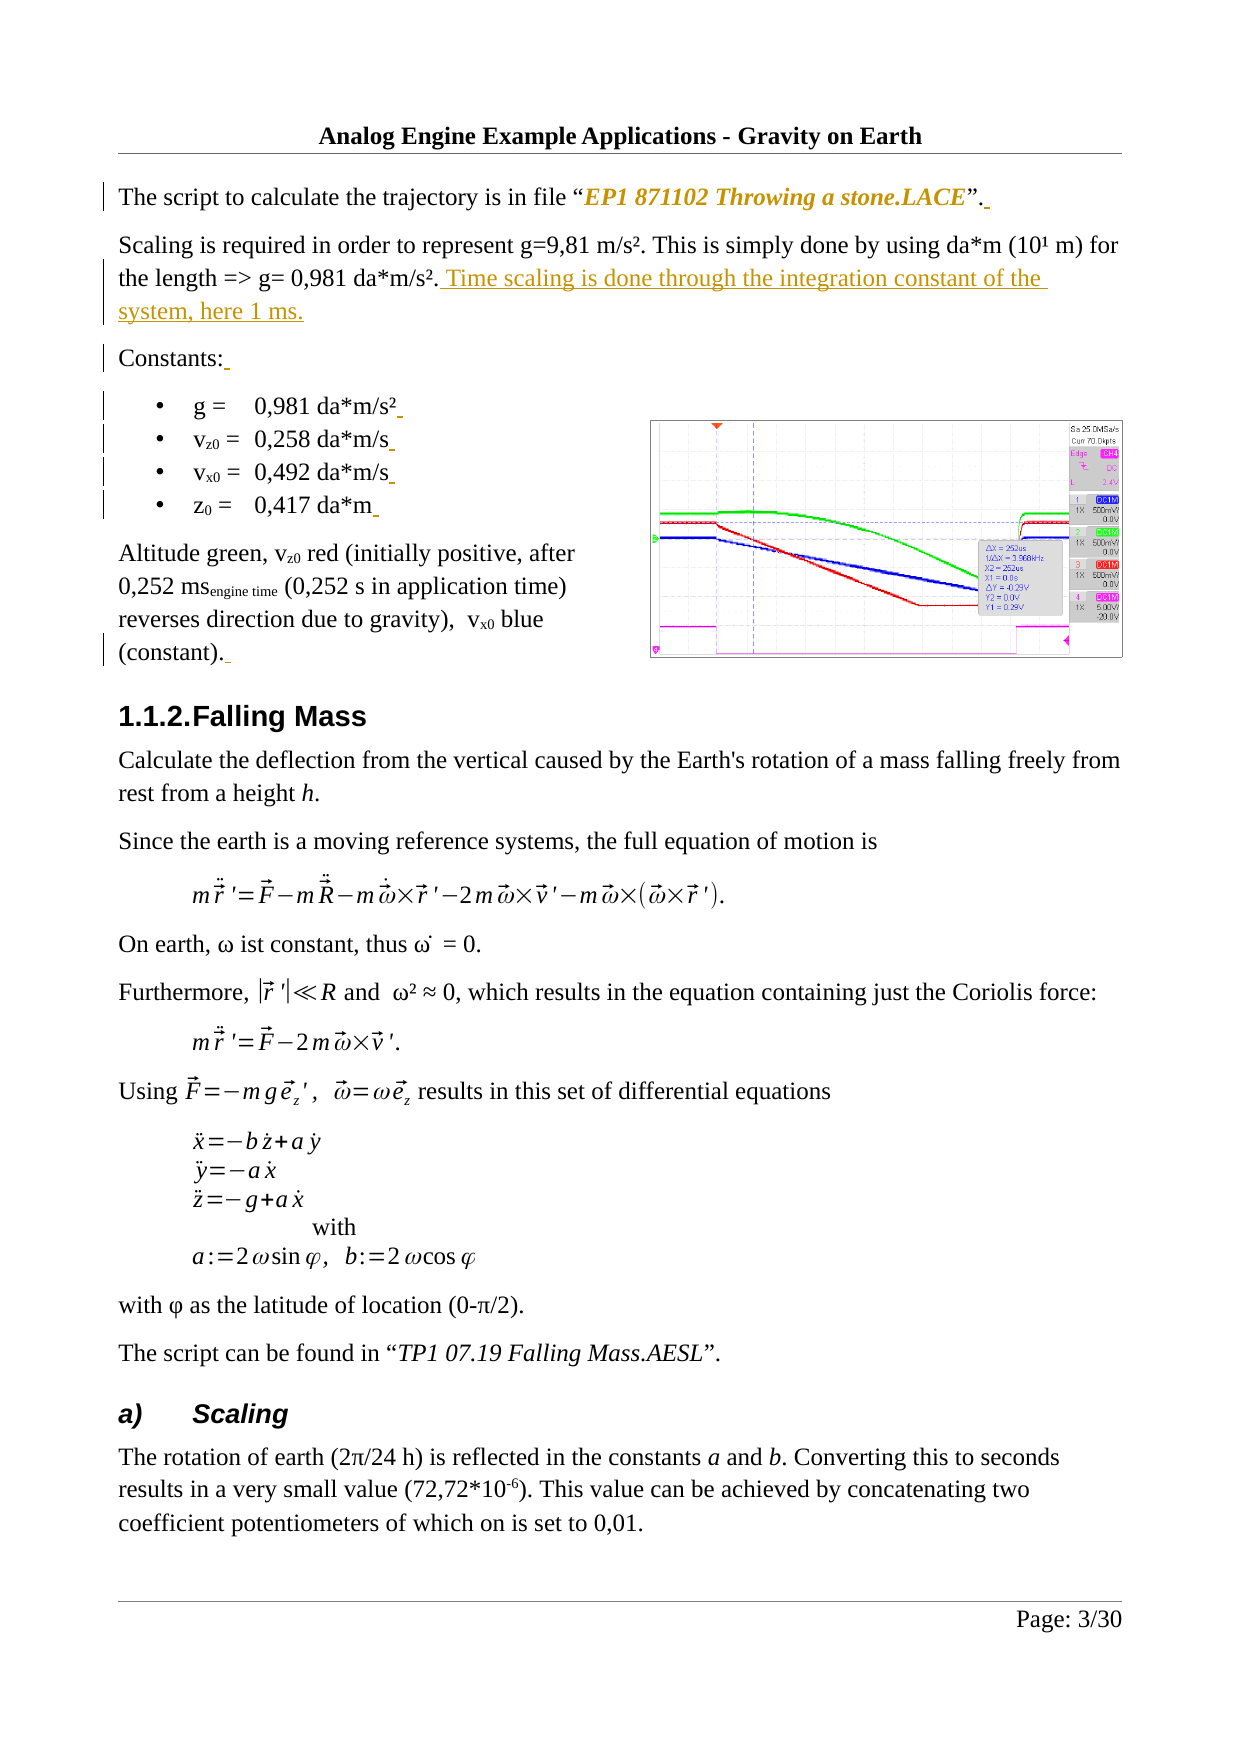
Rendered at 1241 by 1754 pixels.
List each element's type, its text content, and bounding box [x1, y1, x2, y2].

text The script to calculate the trajectory is in file “EP1 871102 Throwing a stone.LACE”. [118, 182, 1122, 211]
text Furthermore, and ω² ≈ 0, which results in the equation containing just the Coriolis force: [118, 977, 1122, 1006]
text Calculate the deflection from the vertical caused by the Earth's rotation of a mass falling freely from rest from a height h. [118, 745, 1122, 807]
text Altitude green, vz0 red (initially positive, after 0,252 msengine time (0,252 s in application time) reverses direction due to gravity), vx0 blue (constant). [118, 538, 1122, 666]
text Constants: [118, 343, 1122, 372]
list [651, 421, 1122, 657]
list vx0 = 0,492 da*m/s [156, 457, 650, 486]
text Using results in this set of differential equations [118, 1074, 1122, 1109]
list g = 0,981 da*m/s² [156, 391, 1122, 420]
list vz0 = 0,258 da*m/s [156, 424, 650, 453]
picture [652, 423, 1119, 655]
subtitle Falling Mass [118, 699, 1122, 733]
text . [118, 873, 1122, 911]
text On earth, ω ist constant, thus ω̇ = 0. [118, 929, 1122, 958]
text Since the earth is a moving reference systems, the full equation of motion is [118, 826, 1122, 854]
text . [118, 1024, 1122, 1056]
list z0 = 0,417 da*m [156, 490, 650, 519]
subtitle Scaling [118, 1398, 1122, 1429]
text with φ as the latitude of location (0-π/2). [118, 1290, 1122, 1319]
text The rotation of earth (2π/24 h) is reflected in the constants a and b. Converting this to seconds results in a very small value (72,72*10-6). This value can be achieved by concatenating two coefficient potentiometers of which on is set to 0,01. [118, 1442, 1122, 1536]
text Scaling is required in order to represent g=9,81 m/s². This is simply done by using da*m (10¹ m) for the length => g= 0,981 da*m/s². Time scaling is done through the integration constant of the system, here 1 ms. [118, 230, 1122, 325]
text The script can be found in “TP1 07.19 Falling Mass.AESL”. [118, 1338, 1122, 1366]
